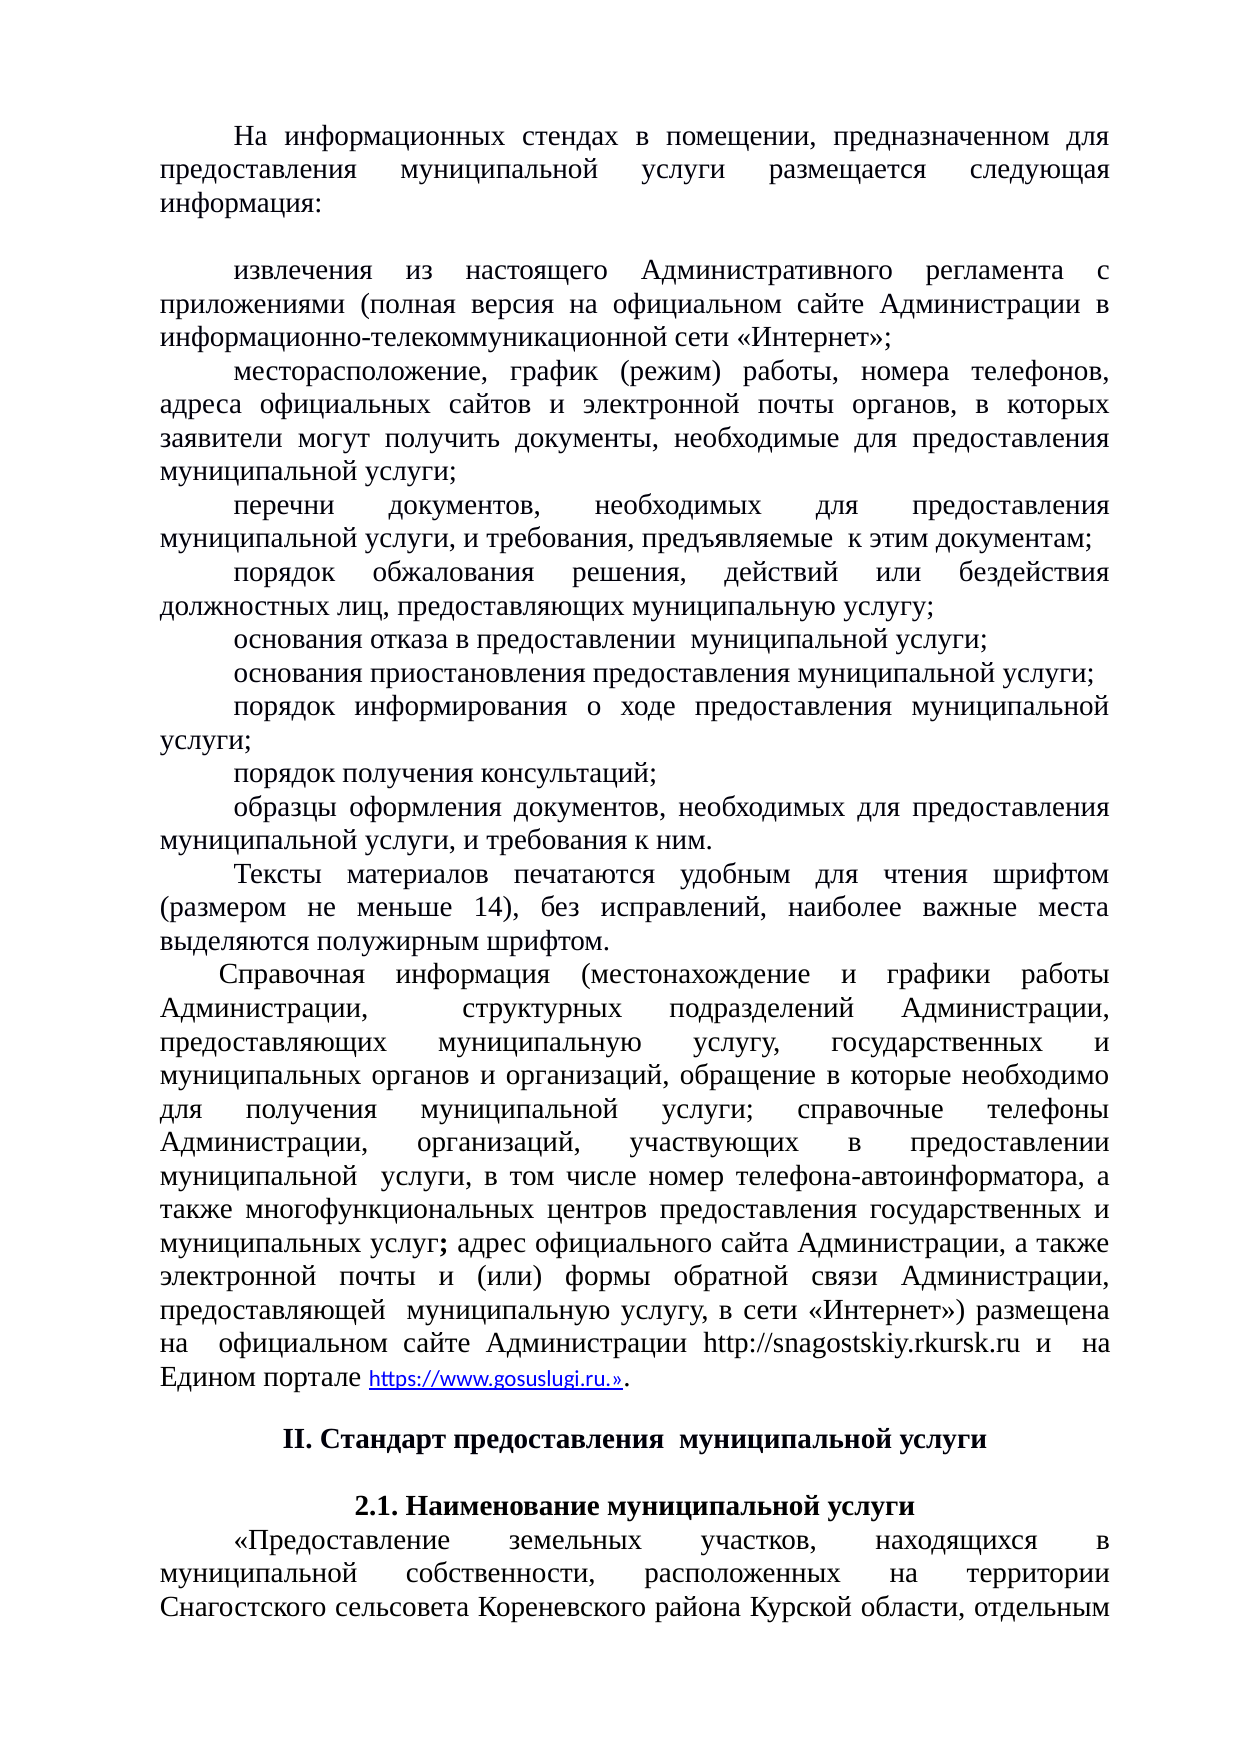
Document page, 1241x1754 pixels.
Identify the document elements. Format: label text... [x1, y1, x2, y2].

text II. Стандарт предоставления муниципальной услуги [159, 1421, 1110, 1455]
text порядок обжалования решения, действий или бездействия должностных лиц, предоставляющих муниципальную услугу; [159, 554, 1110, 621]
text перечни документов, необходимых для предоставления муниципальной услуги, и требования, предъявляемые к этим документам; [159, 487, 1110, 554]
text 2.1. Наименование муниципальной услуги [159, 1488, 1110, 1522]
text основания отказа в предоставлении муниципальной услуги; [159, 621, 1110, 655]
text основания приостановления предоставления муниципальной услуги; [159, 655, 1110, 688]
text Справочная информация (местонахождение и графики работы Администрации, структурных подразделений Администрации, предоставляющих муниципальную услугу, государственных и муниципальных органов и организаций, обращение в которые необходимо для получения муниципальной услуги; справочные телефоны Администрации, организаций, участвующих в предоставлении муниципальной услуги, в том числе номер телефона-автоинформатора, а также многофункциональных центров предоставления государственных и муниципальных услуг; адрес официального сайта Администрации, а также электронной почты и (или) формы обратной связи Администрации, предоставляющей муниципальную услугу, в сети «Интернет») размещена на официальном сайте Администрации http://snagostskiy.rkursk.ru и на Едином портале https://www.gosuslugi.ru.». [159, 957, 1110, 1393]
text «Предоставление земельных участков, находящихся в муниципальной собственности, расположенных на территории Снагостского сельсовета Кореневского района Курской области, отдельным [159, 1522, 1110, 1623]
text порядок информирования о ходе предоставления муниципальной услуги; [159, 688, 1110, 755]
text На информационных стендах в помещении, предназначенном для предоставления муниципальной услуги размещается следующая информация: [159, 118, 1110, 219]
text порядок получения консультаций; [159, 755, 1110, 789]
text месторасположение, график (режим) работы, номера телефонов, адреса официальных сайтов и электронной почты органов, в которых заявители могут получить документы, необходимые для предоставления муниципальной услуги; [159, 353, 1110, 487]
text Тексты материалов печатаются удобным для чтения шрифтом (размером не меньше 14), без исправлений, наиболее важные места выделяются полужирным шрифтом. [159, 856, 1110, 957]
text образцы оформления документов, необходимых для предоставления муниципальной услуги, и требования к ним. [159, 789, 1110, 856]
text извлечения из настоящего Административного регламента с приложениями (полная версия на официальном сайте Администрации в информационно-телекоммуникационной сети «Интернет»; [159, 252, 1110, 353]
